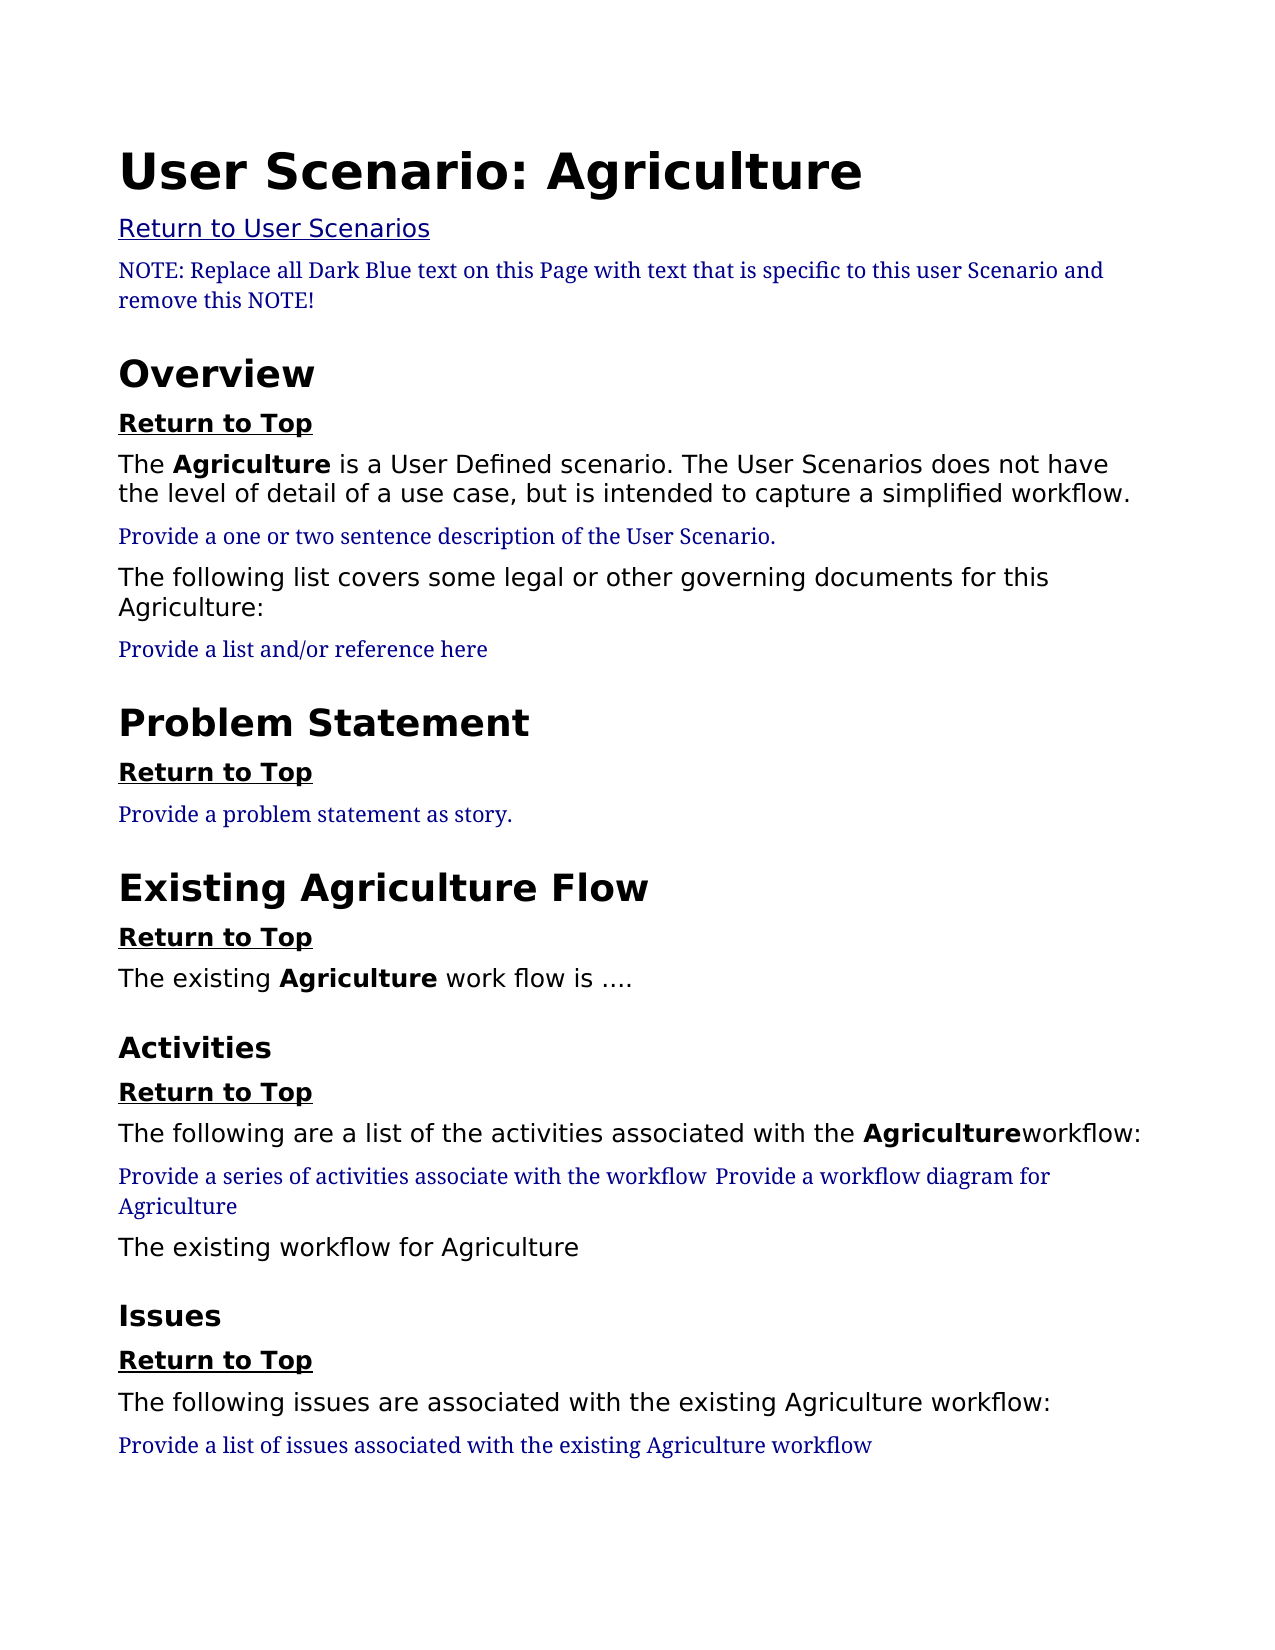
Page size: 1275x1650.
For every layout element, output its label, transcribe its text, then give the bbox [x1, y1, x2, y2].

text Provide a list and/or reference here [118, 634, 1157, 664]
subtitle Activities [118, 1031, 1157, 1065]
subtitle User Scenario: Agriculture [118, 143, 1157, 201]
subtitle Overview [118, 353, 1157, 396]
text The existing Agriculture work flow is .... [118, 964, 1157, 994]
text NOTE: Replace all Dark Blue text on this Page with text that is specific to this user Scenario and remove this NOTE! [118, 256, 1157, 315]
text Provide a list of issues associated with the existing Agriculture workflow [118, 1429, 1157, 1459]
text Return to Top [118, 1078, 1157, 1107]
text Return to Top [118, 758, 1157, 787]
text Provide a one or two sentence description of the User Scenario. [118, 521, 1157, 551]
subtitle Issues [118, 1300, 1157, 1334]
text Return to Top [118, 1346, 1157, 1375]
text Return to Top [118, 923, 1157, 952]
text Provide a problem statement as story. [118, 799, 1157, 829]
text The following issues are associated with the existing Agriculture workflow: [118, 1388, 1157, 1417]
text The following list covers some legal or other governing documents for this Agriculture: [118, 563, 1157, 622]
text Provide a series of activities associate with the workflow Provide a workflow diagram for Agriculture [118, 1161, 1157, 1221]
text The following are a list of the activities associated with the Agricultureworkflow: [118, 1119, 1157, 1148]
text The existing workflow for Agriculture [118, 1233, 1157, 1262]
subtitle Existing Agriculture Flow [118, 867, 1157, 910]
subtitle Problem Statement [118, 702, 1157, 745]
text Return to Top [118, 409, 1157, 438]
text The Agriculture is a User Defined scenario. The User Scenarios does not have the level of detail of a use case, but is intended to capture a simplified workflow. [118, 450, 1157, 509]
text Return to User Scenarios [118, 214, 1157, 243]
